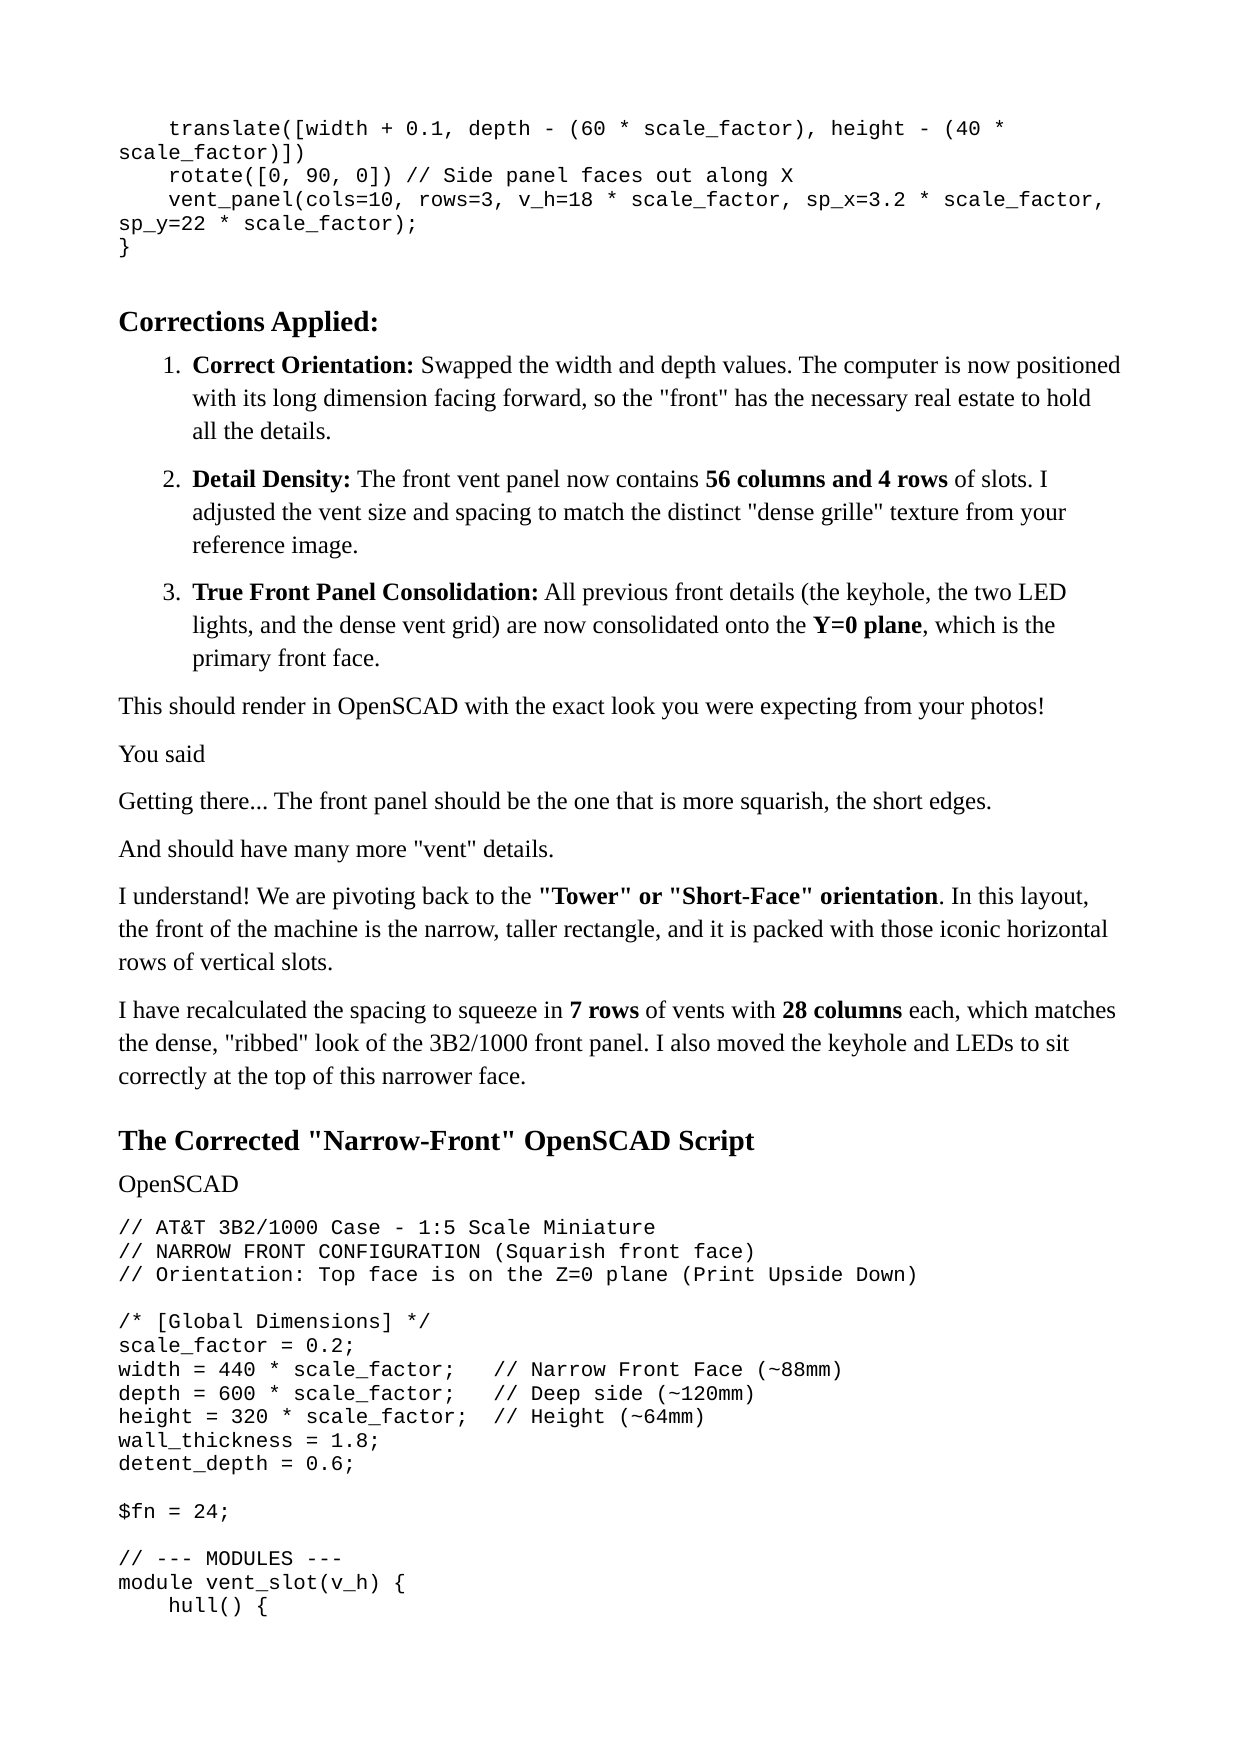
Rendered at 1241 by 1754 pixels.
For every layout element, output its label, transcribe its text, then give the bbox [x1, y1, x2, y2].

text module vent_slot(v_h) { [118, 1572, 1122, 1595]
text Getting there... The front panel should be the one that is more squarish, the short edges. [118, 786, 1122, 815]
text depth = 600 * scale_factor; // Deep side (~120mm) [118, 1382, 1122, 1406]
text This should render in OpenSCAD with the exact look you were expecting from your photos! [118, 691, 1122, 720]
text hull() { [118, 1595, 1122, 1619]
list True Front Panel Consolidation: All previous front details (the keyhole, the two LED lights, and the dense vent grid) are now consolidated onto the Y=0 plane, which is the primary front face. [162, 577, 1122, 672]
text You said [118, 739, 1122, 767]
text // --- MODULES --- [118, 1548, 1122, 1572]
subtitle The Corrected "Narrow-Front" OpenSCAD Script [118, 1123, 1122, 1157]
list Detail Density: The front vent panel now contains 56 columns and 4 rows of slots. I adjusted the vent size and spacing to match the distinct "dense grille" texture from your reference image. [162, 464, 1122, 558]
list Correct Orientation: Swapped the width and depth values. The computer is now positioned with its long dimension facing forward, so the "front" has the necessary real estate to hold all the details. [162, 350, 1122, 445]
text // Orientation: Top face is on the Z=0 plane (Print Upside Down) [118, 1264, 1122, 1288]
text // AT&T 3B2/1000 Case - 1:5 Scale Miniature [118, 1217, 1122, 1241]
text I understand! We are pivoting back to the "Tower" or "Short-Face" orientation. In this layout, the front of the machine is the narrow, taller rectangle, and it is packed with those iconic horizontal rows of vertical slots. [118, 881, 1122, 976]
text rotate([0, 90, 0]) // Side panel faces out along X [118, 165, 1122, 189]
text height = 320 * scale_factor; // Height (~64mm) [118, 1406, 1122, 1430]
text width = 440 * scale_factor; // Narrow Front Face (~88mm) [118, 1359, 1122, 1382]
text scale_factor = 0.2; [118, 1335, 1122, 1359]
text OpenSCAD [118, 1169, 1122, 1198]
text } [118, 236, 1122, 260]
text /* [Global Dimensions] */ [118, 1312, 1122, 1335]
text I have recalculated the spacing to squeeze in 7 rows of vents with 28 columns each, which matches the dense, "ribbed" look of the 3B2/1000 front panel. I also moved the keyhole and LEDs to sit correctly at the top of this narrower face. [118, 995, 1122, 1090]
text $fn = 24; [118, 1501, 1122, 1524]
text detent_depth = 0.6; [118, 1453, 1122, 1477]
text translate([width + 0.1, depth - (60 * scale_factor), height - (40 * scale_factor)]) [118, 118, 1122, 165]
text wall_thickness = 1.8; [118, 1430, 1122, 1453]
text // NARROW FRONT CONFIGURATION (Squarish front face) [118, 1241, 1122, 1264]
subtitle Corrections Applied: [118, 304, 1122, 338]
text vent_panel(cols=10, rows=3, v_h=18 * scale_factor, sp_x=3.2 * scale_factor, sp_y=22 * scale_factor); [118, 189, 1122, 236]
text And should have many more "vent" details. [118, 834, 1122, 863]
